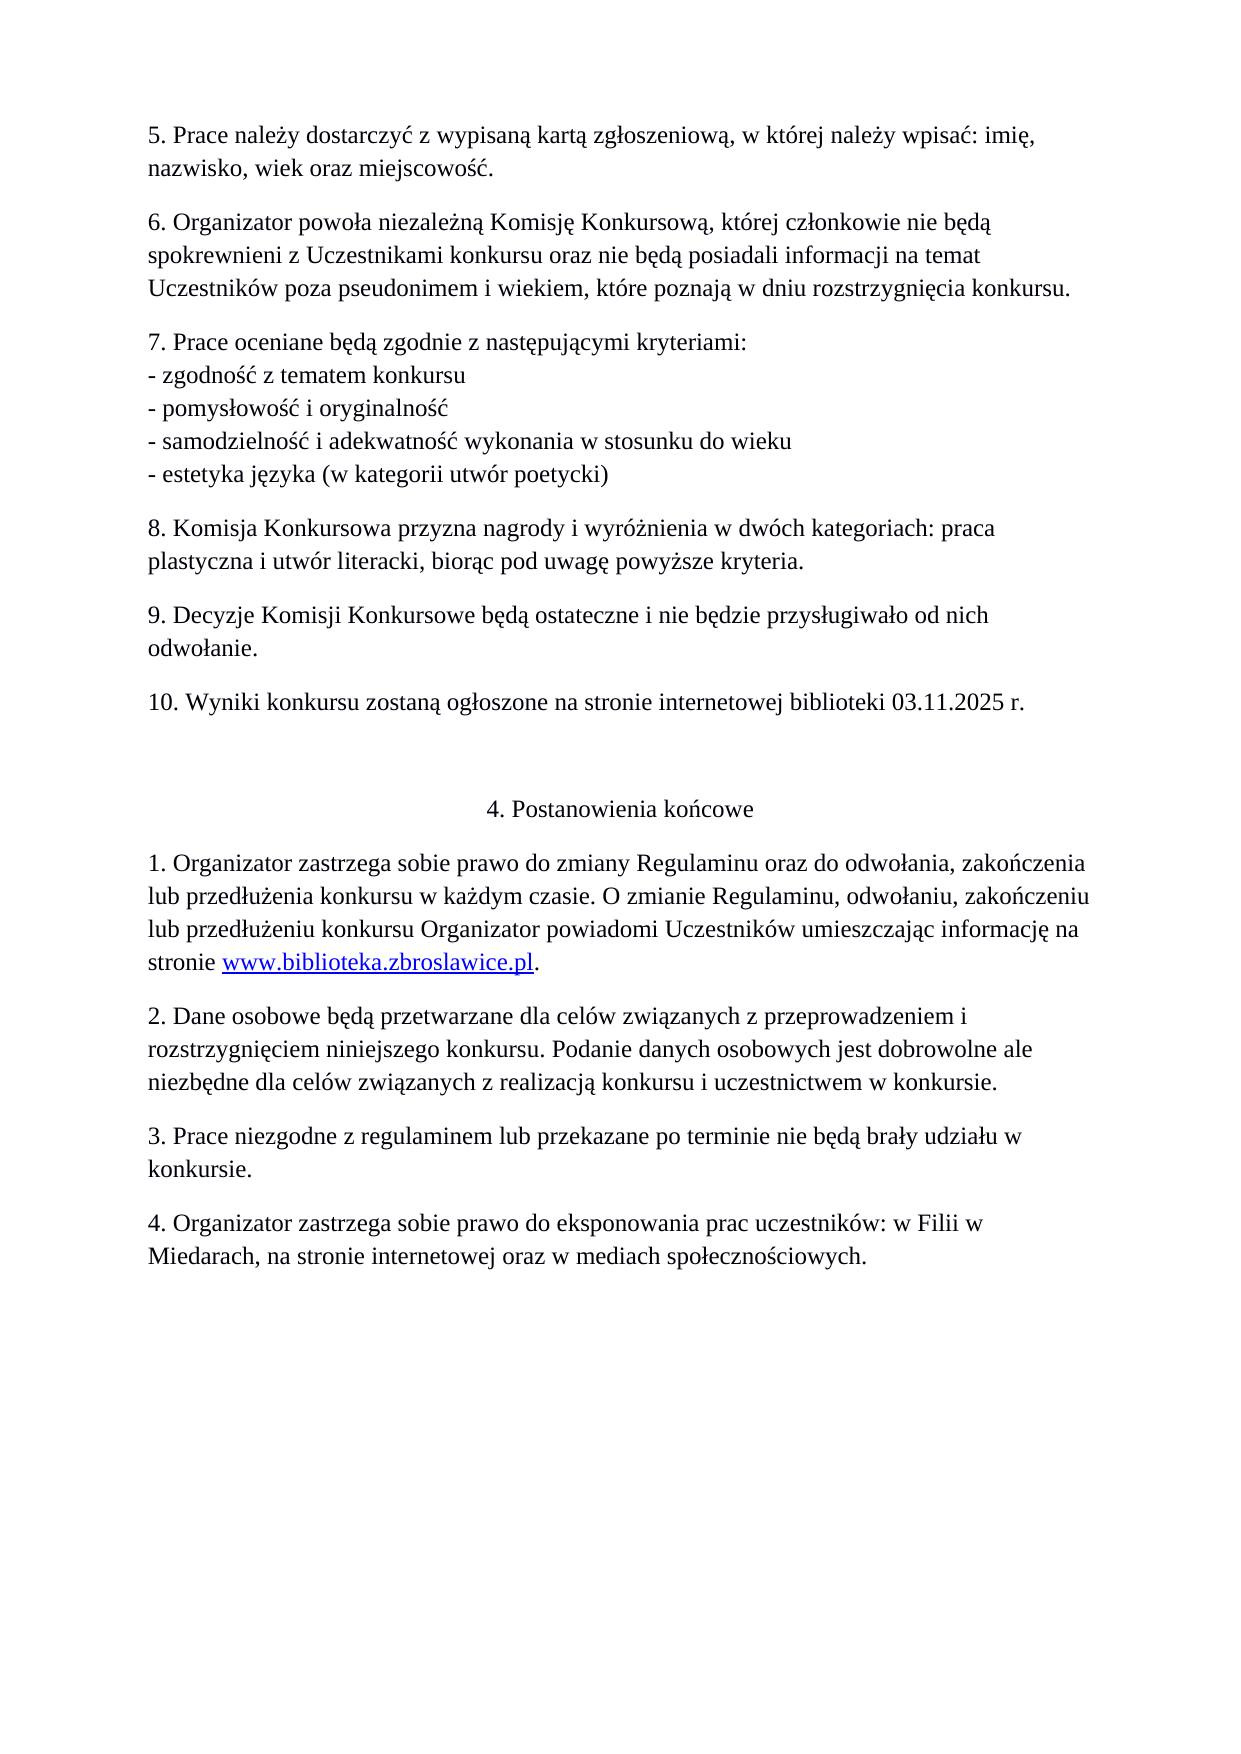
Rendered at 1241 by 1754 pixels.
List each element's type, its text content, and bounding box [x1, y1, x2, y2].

text 7. Prace oceniane będą zgodnie z następującymi kryteriami: - zgodność z tematem konkursu - pomysłowość i oryginalność - samodzielność i adekwatność wykonania w stosunku do wieku - estetyka języka (w kategorii utwór poetycki) [148, 327, 1093, 488]
text 4. Organizator zastrzega sobie prawo do eksponowania prac uczestników: w Filii w Miedarach, na stronie internetowej oraz w mediach społecznościowych. [148, 1208, 1093, 1270]
text 10. Wyniki konkursu zostaną ogłoszone na stronie internetowej biblioteki 03.11.2025 r. [148, 687, 1093, 716]
text 8. Komisja Konkursowa przyzna nagrody i wyróżnienia w dwóch kategoriach: praca plastyczna i utwór literacki, biorąc pod uwagę powyższe kryteria. [148, 513, 1093, 575]
text 9. Decyzje Komisji Konkursowe będą ostateczne i nie będzie przysługiwało od nich odwołanie. [148, 600, 1093, 662]
text 3. Prace niezgodne z regulaminem lub przekazane po terminie nie będą brały udziału w konkursie. [148, 1121, 1093, 1183]
text 2. Dane osobowe będą przetwarzane dla celów związanych z przeprowadzeniem i rozstrzygnięciem niniejszego konkursu. Podanie danych osobowych jest dobrowolne ale niezbędne dla celów związanych z realizacją konkursu i uczestnictwem w konkursie. [148, 1001, 1093, 1096]
text 4. Postanowienia końcowe [148, 794, 1093, 823]
text 6. Organizator powoła niezależną Komisję Konkursową, której członkowie nie będą spokrewnieni z Uczestnikami konkursu oraz nie będą posiadali informacji na temat Uczestników poza pseudonimem i wiekiem, które poznają w dniu rozstrzygnięcia konkursu. [148, 207, 1093, 302]
text 5. Prace należy dostarczyć z wypisaną kartą zgłoszeniową, w której należy wpisać: imię, nazwisko, wiek oraz miejscowość. [148, 120, 1093, 182]
text 1. Organizator zastrzega sobie prawo do zmiany Regulaminu oraz do odwołania, zakończenia lub przedłużenia konkursu w każdym czasie. O zmianie Regulaminu, odwołaniu, zakończeniu lub przedłużeniu konkursu Organizator powiadomi Uczestników umieszczając informację na stronie www.biblioteka.zbroslawice.pl. [148, 848, 1093, 976]
